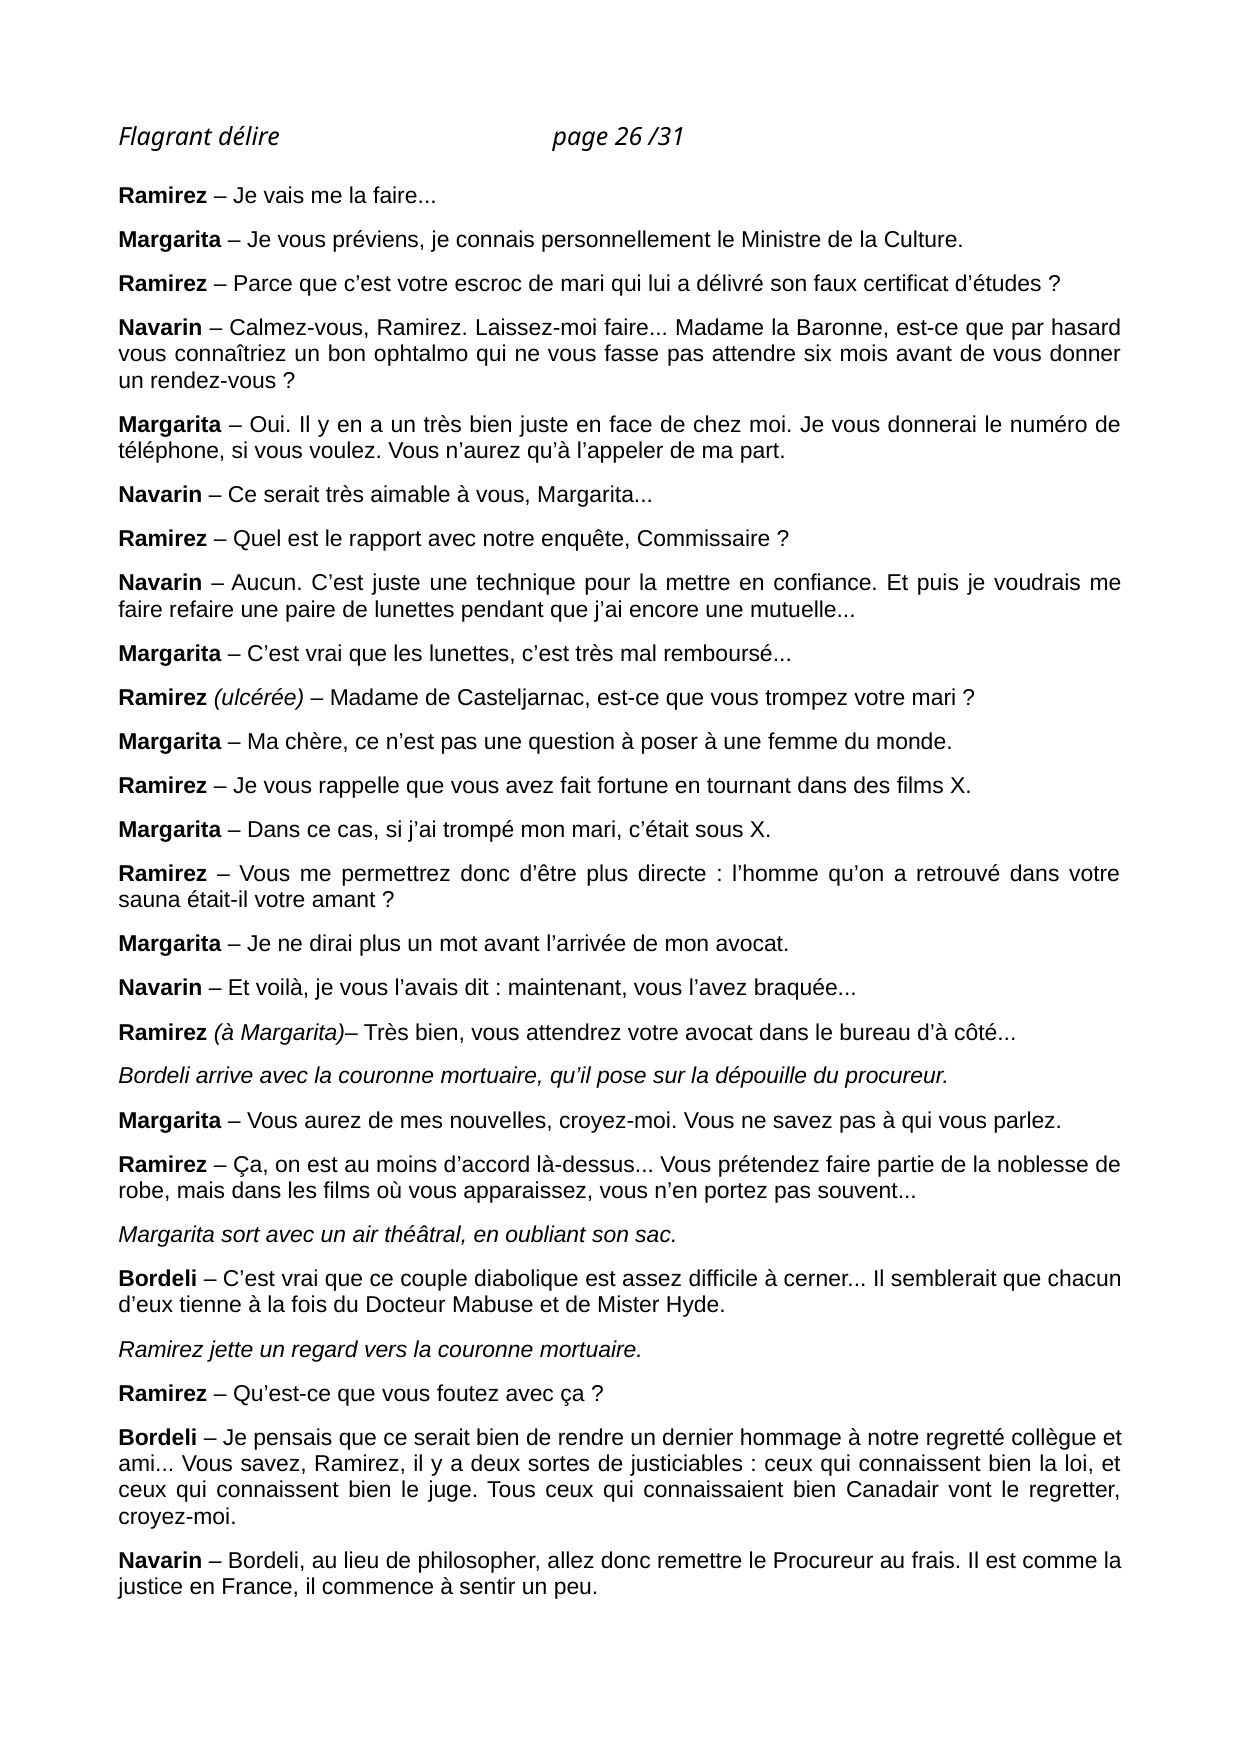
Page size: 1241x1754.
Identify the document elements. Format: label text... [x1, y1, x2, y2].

text Ramirez – Ça, on est au moins d’accord là-dessus... Vous prétendez faire partie de la noblesse de robe, mais dans les films où vous apparaissez, vous n’en portez pas souvent... [118, 1151, 1122, 1203]
text Ramirez – Je vous rappelle que vous avez fait fortune en tournant dans des films X. [118, 772, 1122, 798]
text Margarita sort avec un air théâtral, en oubliant son sac. [118, 1221, 1122, 1247]
text Ramirez – Quel est le rapport avec notre enquête, Commissaire ? [118, 525, 1122, 551]
text Bordeli – C’est vrai que ce couple diabolique est assez difficile à cerner... Il semblerait que chacun d’eux tienne à la fois du Docteur Mabuse et de Mister Hyde. [118, 1265, 1122, 1318]
text Margarita – Je ne dirai plus un mot avant l’arrivée de mon avocat. [118, 930, 1122, 957]
text Navarin – Calmez-vous, Ramirez. Laissez-moi faire... Madame la Baronne, est-ce que par hasard vous connaîtriez un bon ophtalmo qui ne vous fasse pas attendre six mois avant de vous donner un rendez-vous ? [118, 314, 1122, 393]
text Margarita – Ma chère, ce n’est pas une question à poser à une femme du monde. [118, 728, 1122, 754]
text Navarin – Aucun. C’est juste une technique pour la mettre en confiance. Et puis je voudrais me faire refaire une paire de lunettes pendant que j’ai encore une mutuelle... [118, 569, 1122, 622]
text Ramirez – Qu’est-ce que vous foutez avec ça ? [118, 1379, 1122, 1406]
text Navarin – Ce serait très aimable à vous, Margarita... [118, 481, 1122, 507]
text Margarita – Vous aurez de mes nouvelles, croyez-moi. Vous ne savez pas à qui vous parlez. [118, 1107, 1122, 1133]
text Navarin – Bordeli, au lieu de philosopher, allez donc remettre le Procureur au frais. Il est comme la justice en France, il commence à sentir un peu. [118, 1547, 1122, 1599]
text Margarita – C’est vrai que les lunettes, c’est très mal remboursé... [118, 639, 1122, 666]
text Navarin – Et voilà, je vous l’avais dit : maintenant, vous l’avez braquée... [118, 974, 1122, 1001]
text Bordeli – Je pensais que ce serait bien de rendre un dernier hommage à notre regretté collègue et ami... Vous savez, Ramirez, il y a deux sortes de justiciables : ceux qui connaissent bien la loi, et ceux qui connaissent bien le juge. Tous ceux qui connaissaient bien Canadair vont le regretter, croyez-moi. [118, 1424, 1122, 1529]
text Ramirez – Vous me permettrez donc d’être plus directe : l’homme qu’on a retrouvé dans votre sauna était-il votre amant ? [118, 860, 1122, 913]
text Ramirez – Je vais me la faire... [118, 182, 1122, 208]
text Bordeli arrive avec la couronne mortuaire, qu’il pose sur la dépouille du procureur. [118, 1062, 1122, 1089]
text Margarita – Dans ce cas, si j’ai trompé mon mari, c’était sous X. [118, 816, 1122, 842]
text Ramirez (à Margarita)– Très bien, vous attendrez votre avocat dans le bureau d’à côté... [118, 1018, 1122, 1045]
text Margarita – Je vous préviens, je connais personnellement le Ministre de la Culture. [118, 226, 1122, 252]
text Ramirez – Parce que c’est votre escroc de mari qui lui a délivré son faux certificat d’études ? [118, 270, 1122, 296]
text Margarita – Oui. Il y en a un très bien juste en face de chez moi. Je vous donnerai le numéro de téléphone, si vous voulez. Vous n’aurez qu’à l’appeler de ma part. [118, 411, 1122, 463]
text Ramirez (ulcérée) – Madame de Casteljarnac, est-ce que vous trompez votre mari ? [118, 684, 1122, 710]
text Ramirez jette un regard vers la couronne mortuaire. [118, 1336, 1122, 1362]
